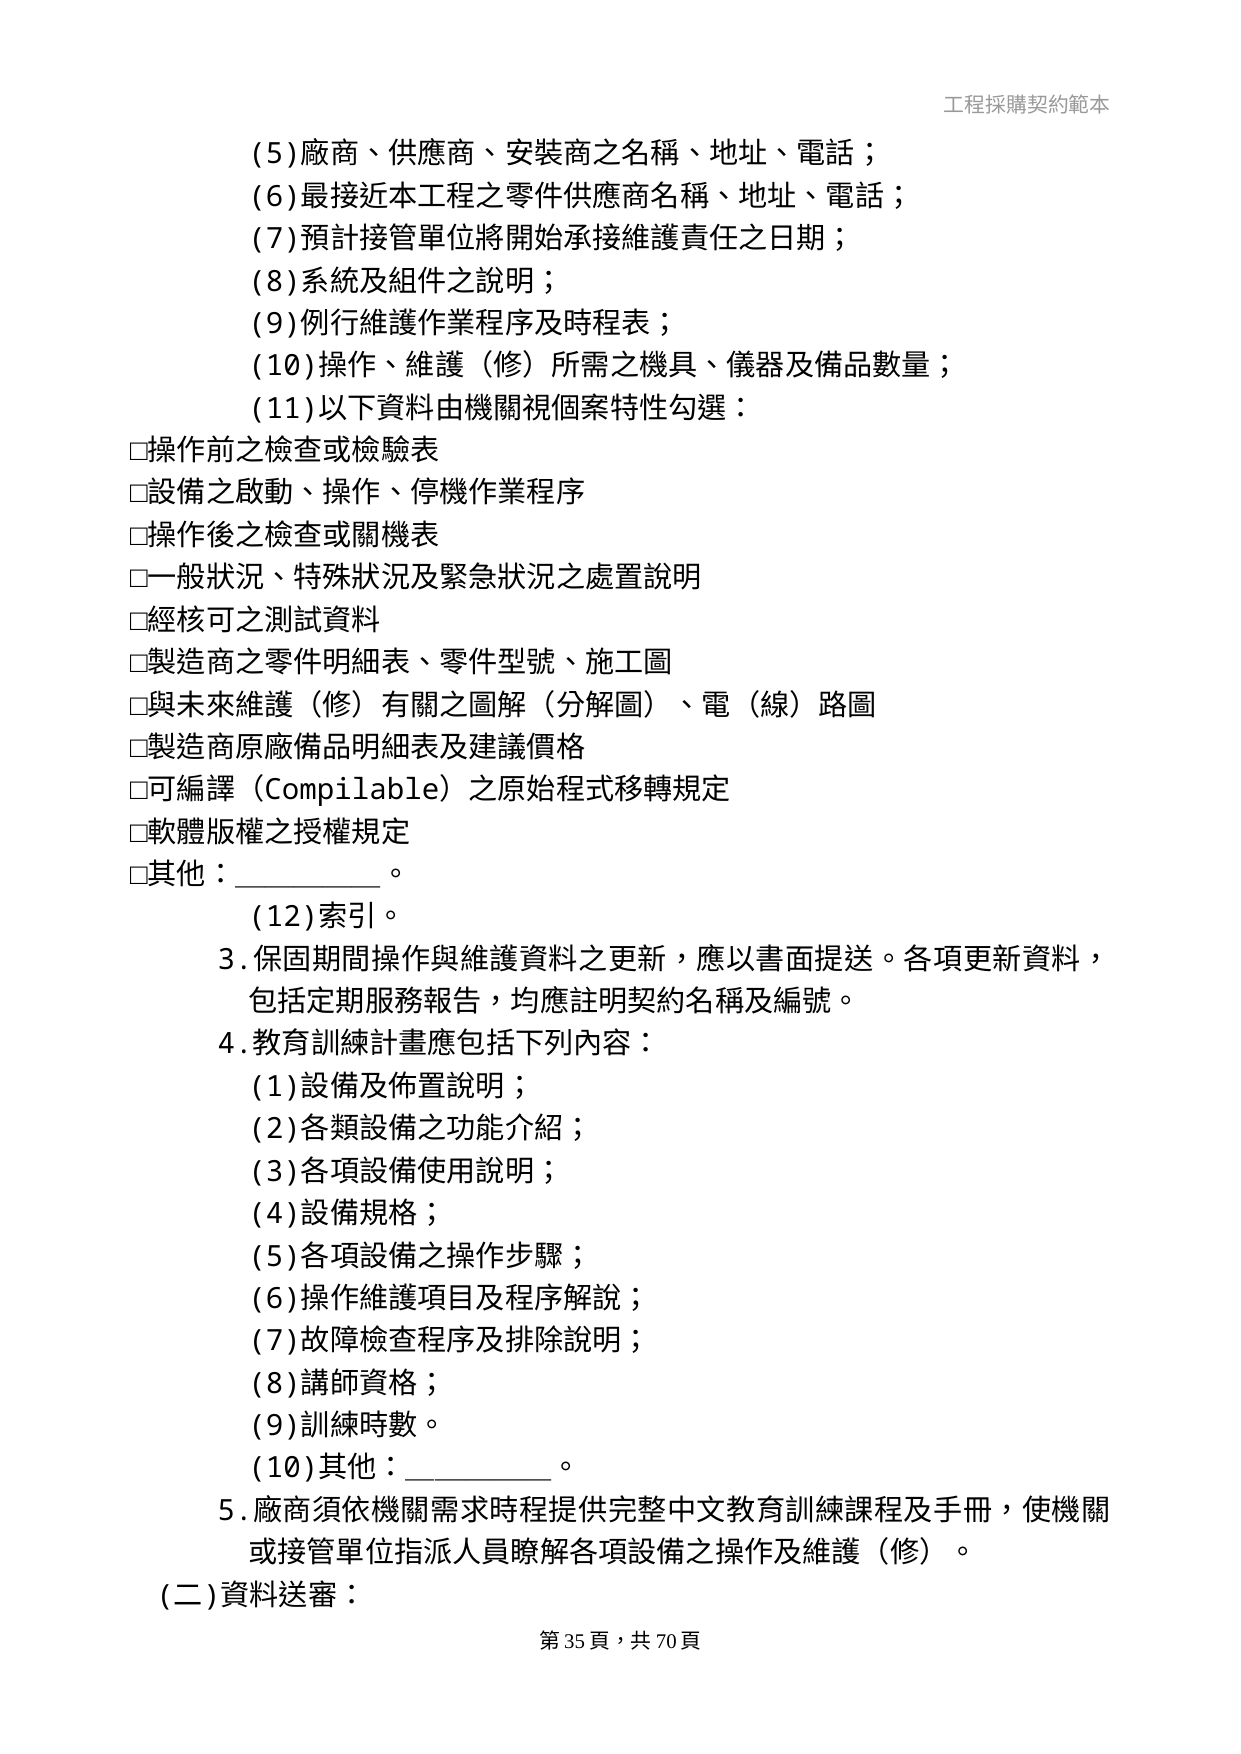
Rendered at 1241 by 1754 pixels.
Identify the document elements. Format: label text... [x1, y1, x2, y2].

text (二)資料送審： [156, 1571, 1110, 1613]
text □製造商之零件明細表、零件型號、施工圖 [130, 639, 1110, 681]
text (6)操作維護項目及程序解說； [248, 1274, 1110, 1317]
text (4)設備規格； [248, 1190, 1110, 1232]
text 5.廠商須依機關需求時程提供完整中文教育訓練課程及手冊，使機關或接管單位指派人員瞭解各項設備之操作及維護（修）。 [217, 1486, 1110, 1571]
text □可編譯（Compilable）之原始程式移轉規定 [130, 766, 1110, 808]
text (7)預計接管單位將開始承接維護責任之日期； [248, 215, 1110, 257]
text □一般狀況、特殊狀況及緊急狀況之處置說明 [130, 554, 1110, 596]
text □其他：＿＿＿＿＿。 [130, 851, 1110, 893]
text (6)最接近本工程之零件供應商名稱、地址、電話； [248, 172, 1110, 215]
text (2)各類設備之功能介紹； [248, 1105, 1110, 1147]
text (9)例行維護作業程序及時程表； [248, 299, 1110, 342]
text (8)系統及組件之說明； [248, 257, 1110, 299]
text (8)講師資格； [248, 1359, 1110, 1402]
text □軟體版權之授權規定 [130, 808, 1110, 851]
text □製造商原廠備品明細表及建議價格 [130, 723, 1110, 766]
text □操作前之檢查或檢驗表 [130, 427, 1110, 469]
text (11)以下資料由機關視個案特性勾選： [248, 384, 1110, 427]
text 3.保固期間操作與維護資料之更新，應以書面提送。各項更新資料，包括定期服務報告，均應註明契約名稱及編號。 [217, 935, 1110, 1020]
text (7)故障檢查程序及排除說明； [248, 1317, 1110, 1359]
text □經核可之測試資料 [130, 596, 1110, 639]
text (9)訓練時數。 [248, 1402, 1110, 1444]
text □與未來維護（修）有關之圖解（分解圖）、電（線）路圖 [130, 681, 1110, 723]
text (12)索引。 [248, 893, 1110, 935]
text (5)各項設備之操作步驟； [248, 1232, 1110, 1274]
text (10)其他：＿＿＿＿＿。 [248, 1444, 1110, 1486]
text (5)廠商、供應商、安裝商之名稱、地址、電話； [248, 130, 1110, 172]
text (10)操作、維護（修）所需之機具、儀器及備品數量； [248, 342, 1110, 384]
text (1)設備及佈置說明； [248, 1062, 1110, 1105]
text 4.教育訓練計畫應包括下列內容： [217, 1020, 1110, 1062]
text □操作後之檢查或關機表 [130, 511, 1110, 554]
text (3)各項設備使用說明； [248, 1147, 1110, 1190]
text □設備之啟動、操作、停機作業程序 [130, 469, 1110, 511]
